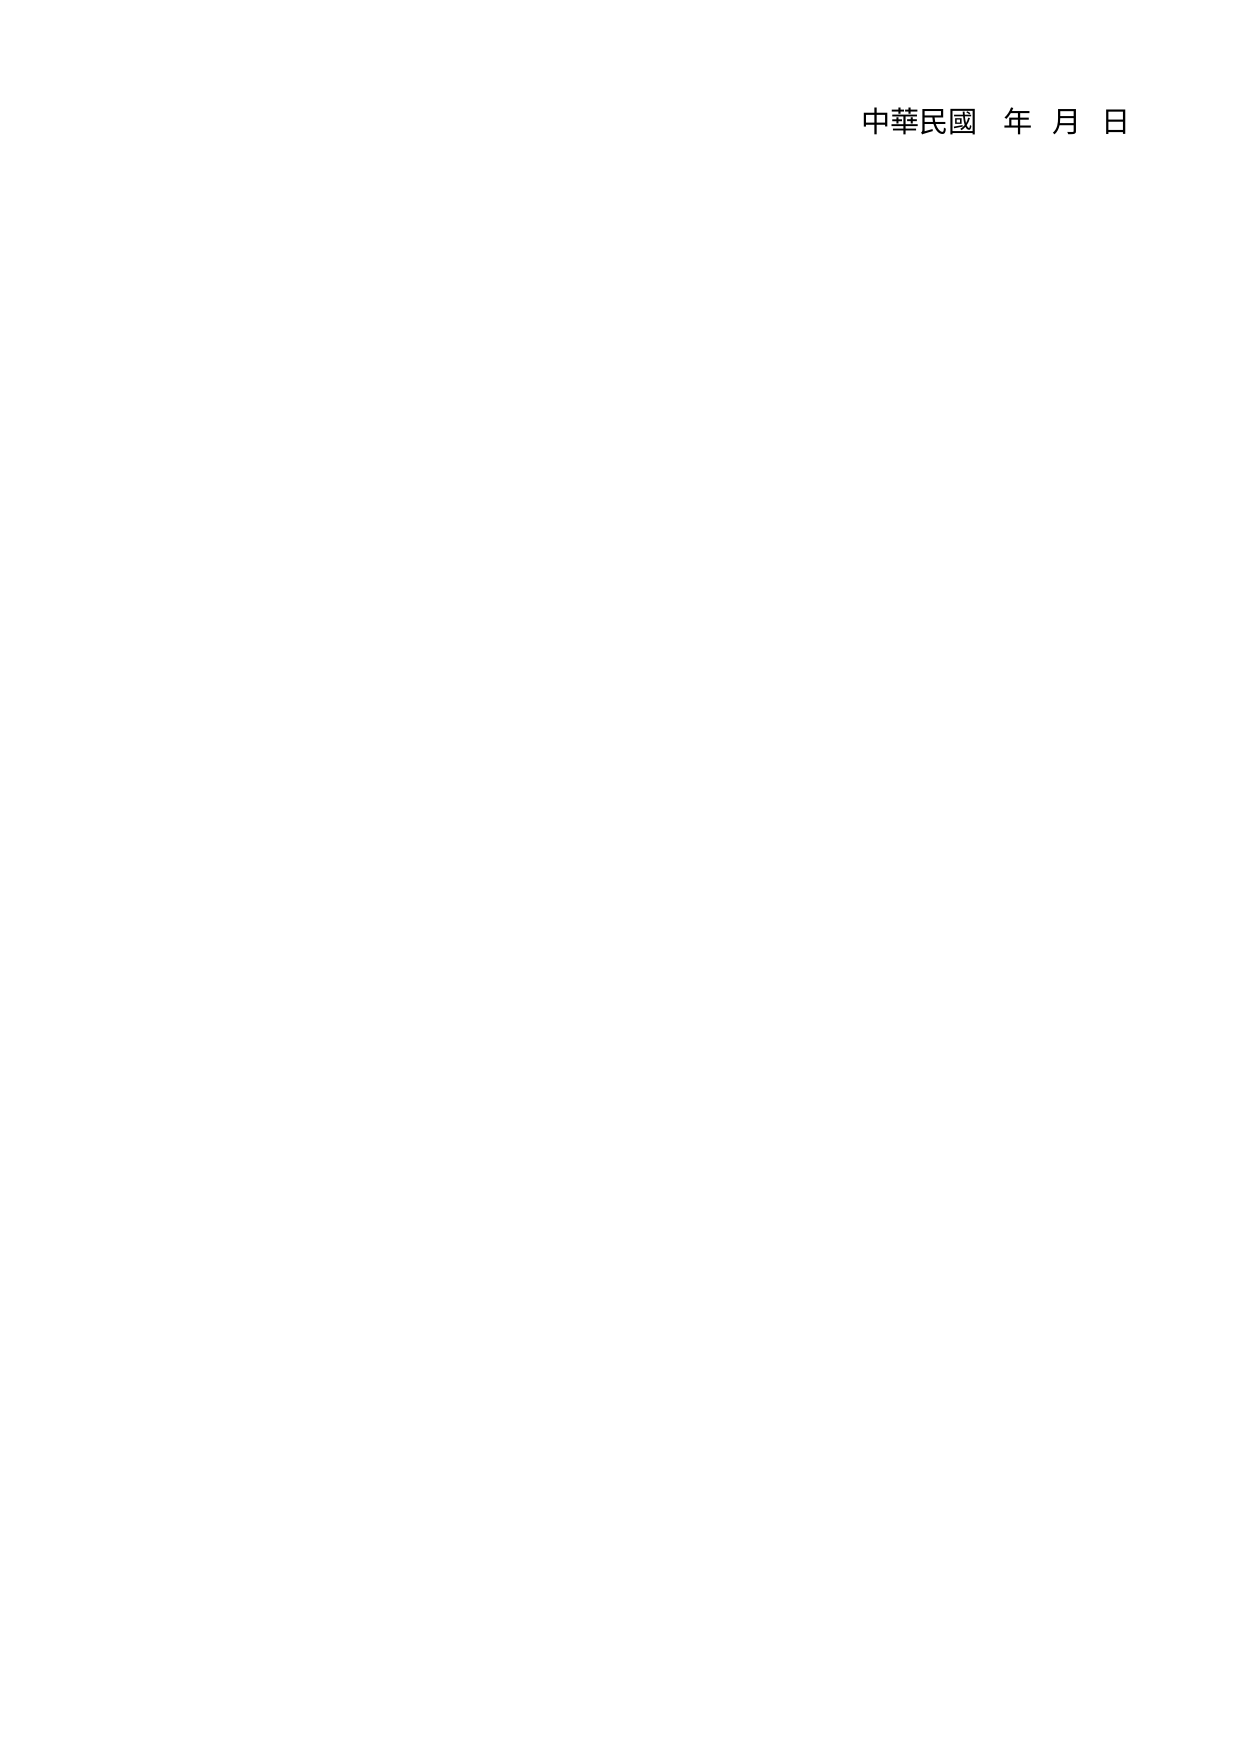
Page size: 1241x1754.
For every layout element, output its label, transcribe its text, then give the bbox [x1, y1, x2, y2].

text 中華民國 年 月 日 [131, 99, 1130, 141]
